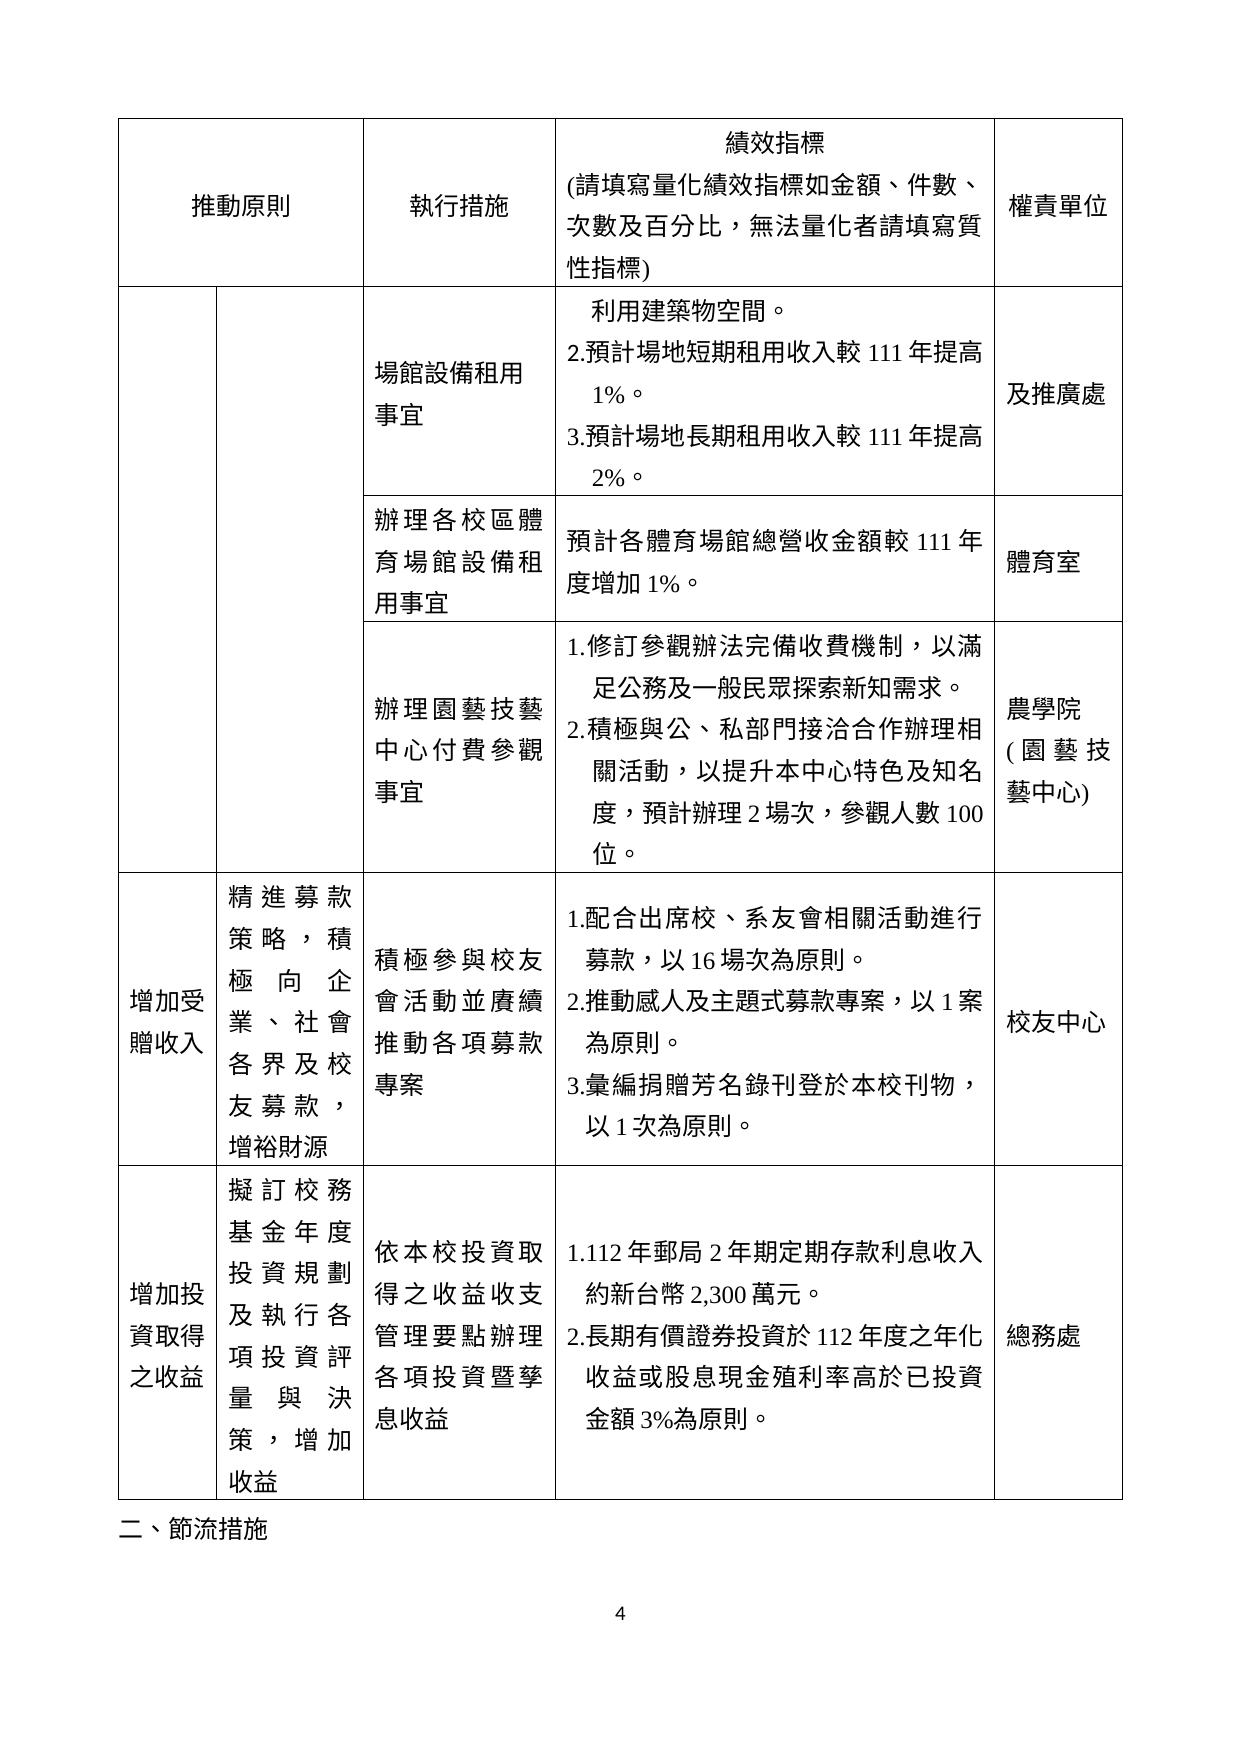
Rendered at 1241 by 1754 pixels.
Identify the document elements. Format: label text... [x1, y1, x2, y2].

table_cell 總務處 [995, 1166, 1122, 1499]
table_header 權責單位 [995, 119, 1122, 286]
list 節流措施 [118, 1500, 1122, 1548]
table_cell 1.修訂參觀辦法完備收費機制，以滿足公務及一般民眾探索新知需求。 2.積極與公、私部門接洽合作辦理相關活動，以提升本中心特色及知名度，預計辦理2場次，參觀人數100位。 [556, 622, 994, 872]
table_header 績效指標 (請填寫量化績效指標如金額、件數、次數及百分比，無法量化者請填寫質性指標) [556, 119, 994, 286]
table_cell 及推廣處 [995, 287, 1122, 495]
table_cell [119, 287, 216, 872]
table_cell 農學院 (園藝技藝中心) [995, 622, 1122, 872]
table_header 執行措施 [364, 119, 555, 286]
table_cell 預計各體育場館總營收金額較111年度增加1%。 [556, 496, 994, 621]
table_cell 精進募款策略，積極向企業、社會各界及校友募款，增裕財源 [217, 873, 363, 1165]
table_cell 配合出席校、系友會相關活動進行募款，以16場次為原則。 推動感人及主題式募款專案，以1案為原則。 彙編捐贈芳名錄刊登於本校刊物，以1次為原則。 [556, 873, 994, 1165]
table_cell 擬訂校務基金年度投資規劃及執行各項投資評量與決策，增加收益 [217, 1166, 363, 1499]
table_cell 辦理園藝技藝中心付費參觀事宜 [364, 622, 555, 872]
table_cell 增加受贈收入 [119, 873, 216, 1165]
table_cell 校友中心 [995, 873, 1122, 1165]
table_header 推動原則 [119, 119, 363, 286]
table_cell 增加投資取得之收益 [119, 1166, 216, 1499]
table_cell 體育室 [995, 496, 1122, 621]
table_cell 112年郵局2年期定期存款利息收入約新台幣2,300萬元。 長期有價證券投資於112年度之年化收益或股息現金殖利率高於已投資金額3%為原則。 [556, 1166, 994, 1499]
table_cell [217, 287, 363, 872]
table_cell 積極參與校友會活動並賡續推動各項募款專案 [364, 873, 555, 1165]
table_cell 依本校投資取得之收益收支管理要點辦理各項投資暨孳息收益 [364, 1166, 555, 1499]
table_cell 場館設備租用事宜 [364, 287, 555, 495]
table_cell 辦理各校區體育場館設備租用事宜 [364, 496, 555, 621]
table_cell 提高資源使用率及最適配置，有效利用建築物空間。 預計場地短期租用收入較111年提高1%。 預計場地長期租用收入較111年提高2%。 [556, 287, 994, 495]
